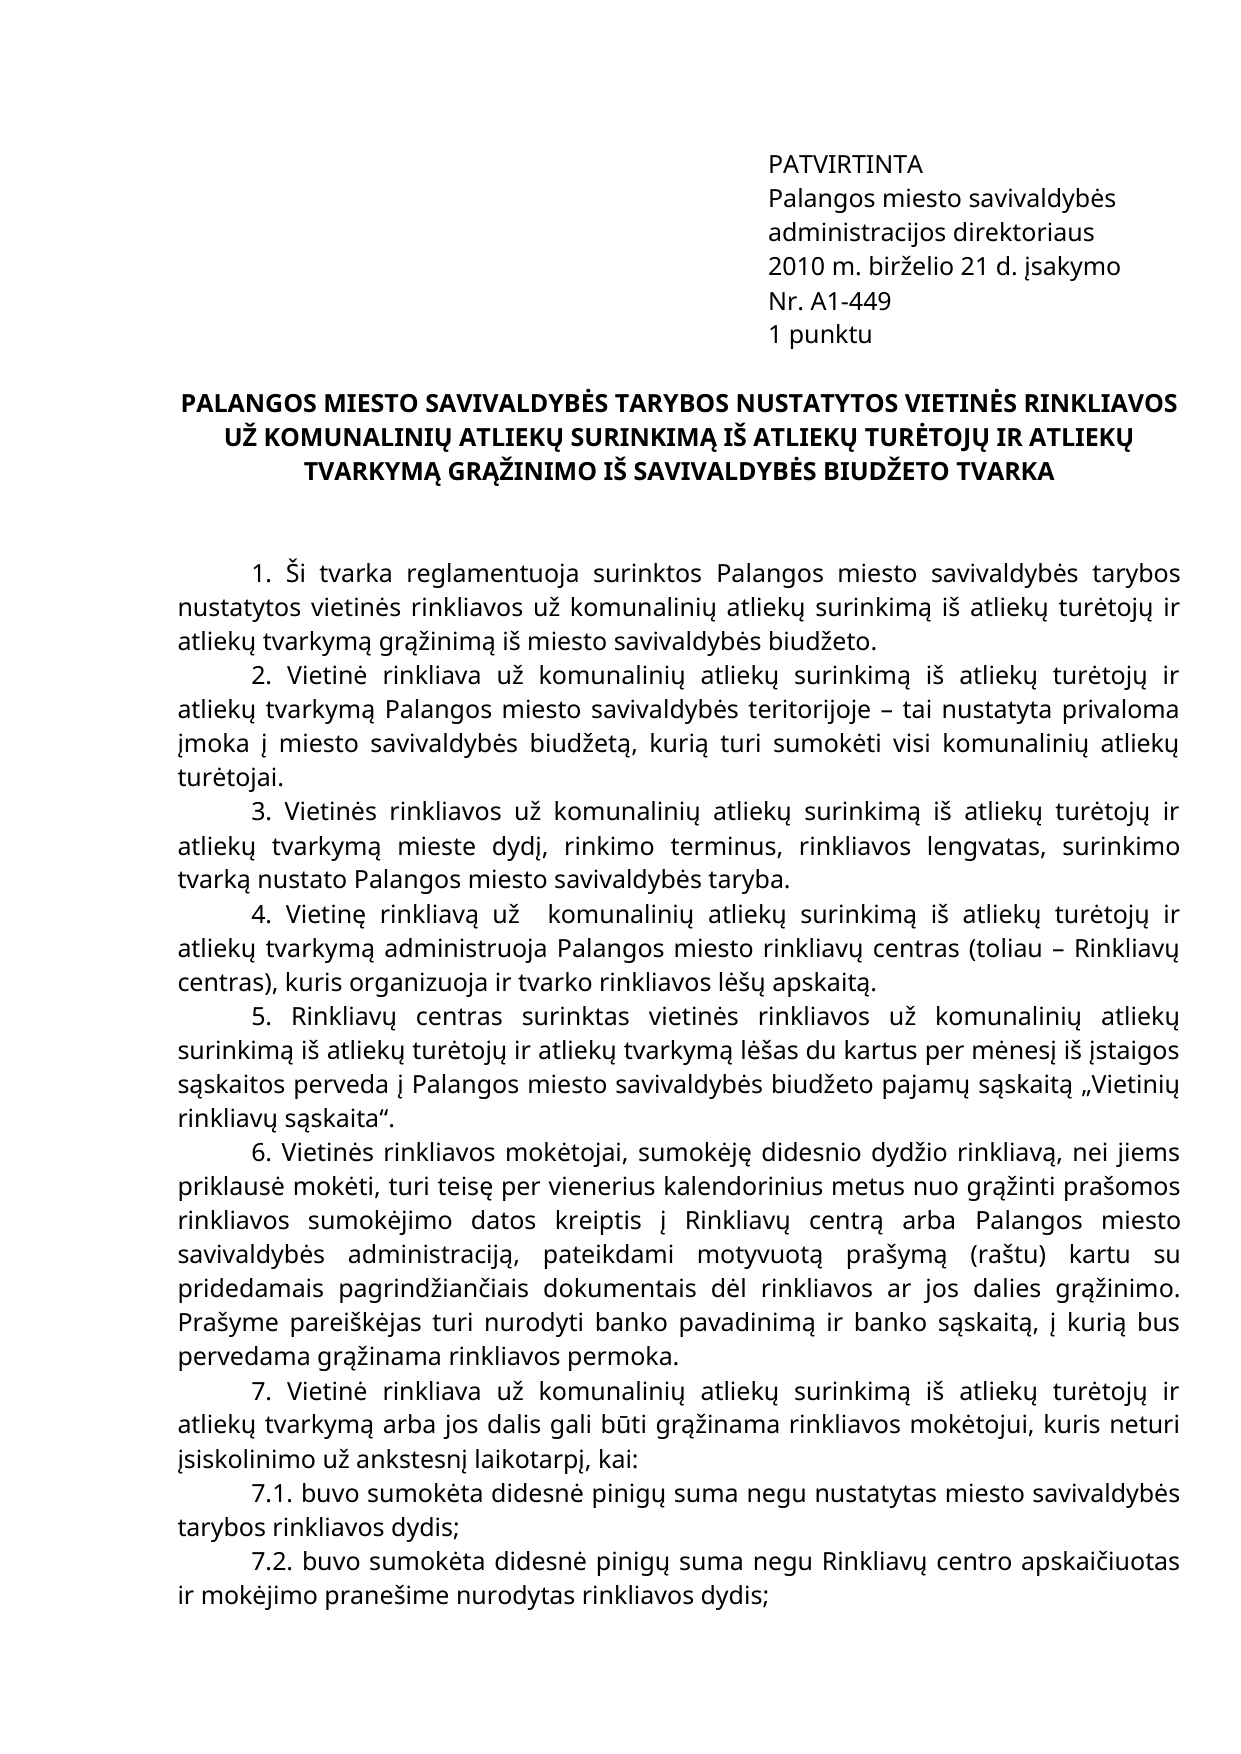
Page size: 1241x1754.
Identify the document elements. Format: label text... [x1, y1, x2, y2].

text 6. Vietinės rinkliavos mokėtojai, sumokėję didesnio dydžio rinkliavą, nei jiems priklausė mokėti, turi teisę per vienerius kalendorinius metus nuo grąžinti prašomos rinkliavos sumokėjimo datos kreiptis į Rinkliavų centrą arba Palangos miesto savivaldybės administraciją, pateikdami motyvuotą prašymą (raštu) kartu su pridedamais pagrindžiančiais dokumentais dėl rinkliavos ar jos dalies grąžinimo. Prašyme pareiškėjas turi nurodyti banko pavadinimą ir banko sąskaitą, į kurią bus pervedama grąžinama rinkliavos permoka. [177, 1135, 1181, 1373]
text 2010 m. birželio 21 d. įsakymo [768, 249, 1181, 283]
text 3. Vietinės rinkliavos už komunalinių atliekų surinkimą iš atliekų turėtojų ir atliekų tvarkymą mieste dydį, rinkimo terminus, rinkliavos lengvatas, surinkimo tvarką nustato Palangos miesto savivaldybės taryba. [177, 794, 1181, 896]
text 4. Vietinę rinkliavą už komunalinių atliekų surinkimą iš atliekų turėtojų ir atliekų tvarkymą administruoja Palangos miesto rinkliavų centras (toliau – Rinkliavų centras), kuris organizuoja ir tvarko rinkliavos lėšų apskaitą. [177, 896, 1181, 998]
text 2. Vietinė rinkliava už komunalinių atliekų surinkimą iš atliekų turėtojų ir atliekų tvarkymą Palangos miesto savivaldybės teritorijoje – tai nustatyta privaloma įmoka į miesto savivaldybės biudžetą, kurią turi sumokėti visi komunalinių atliekų turėtojai. [177, 658, 1181, 794]
text 7.2. buvo sumokėta didesnė pinigų suma negu Rinkliavų centro apskaičiuotas ir mokėjimo pranešime nurodytas rinkliavos dydis; [177, 1543, 1181, 1612]
text 1 punktu [768, 317, 1181, 351]
text Nr. A1-449 [768, 283, 1181, 317]
text 5. Rinkliavų centras surinktas vietinės rinkliavos už komunalinių atliekų surinkimą iš atliekų turėtojų ir atliekų tvarkymą lėšas du kartus per mėnesį iš įstaigos sąskaitos perveda į Palangos miesto savivaldybės biudžeto pajamų sąskaitą „Vietinių rinkliavų sąskaita“. [177, 998, 1181, 1135]
text administracijos direktoriaus [768, 215, 1181, 249]
text PATVIRTINTA [768, 147, 1181, 181]
text 1. Ši tvarka reglamentuoja surinktos Palangos miesto savivaldybės tarybos nustatytos vietinės rinkliavos už komunalinių atliekų surinkimą iš atliekų turėtojų ir atliekų tvarkymą grąžinimą iš miesto savivaldybės biudžeto. [177, 556, 1181, 658]
text PALANGOS MIESTO SAVIVALDYBĖS TARYBOS NUSTATYTOS VIETINĖS RINKLIAVOS UŽ KOMUNALINIŲ ATLIEKŲ SURINKIMĄ IŠ ATLIEKŲ TURĖTOJŲ IR ATLIEKŲ TVARKYMĄ GRĄŽINIMO IŠ SAVIVALDYBĖS BIUDŽETO TVARKA [177, 385, 1181, 487]
text 7. Vietinė rinkliava už komunalinių atliekų surinkimą iš atliekų turėtojų ir atliekų tvarkymą arba jos dalis gali būti grąžinama rinkliavos mokėtojui, kuris neturi įsiskolinimo už ankstesnį laikotarpį, kai: [177, 1373, 1181, 1475]
text Palangos miesto savivaldybės [768, 181, 1181, 215]
text 7.1. buvo sumokėta didesnė pinigų suma negu nustatytas miesto savivaldybės tarybos rinkliavos dydis; [177, 1475, 1181, 1543]
